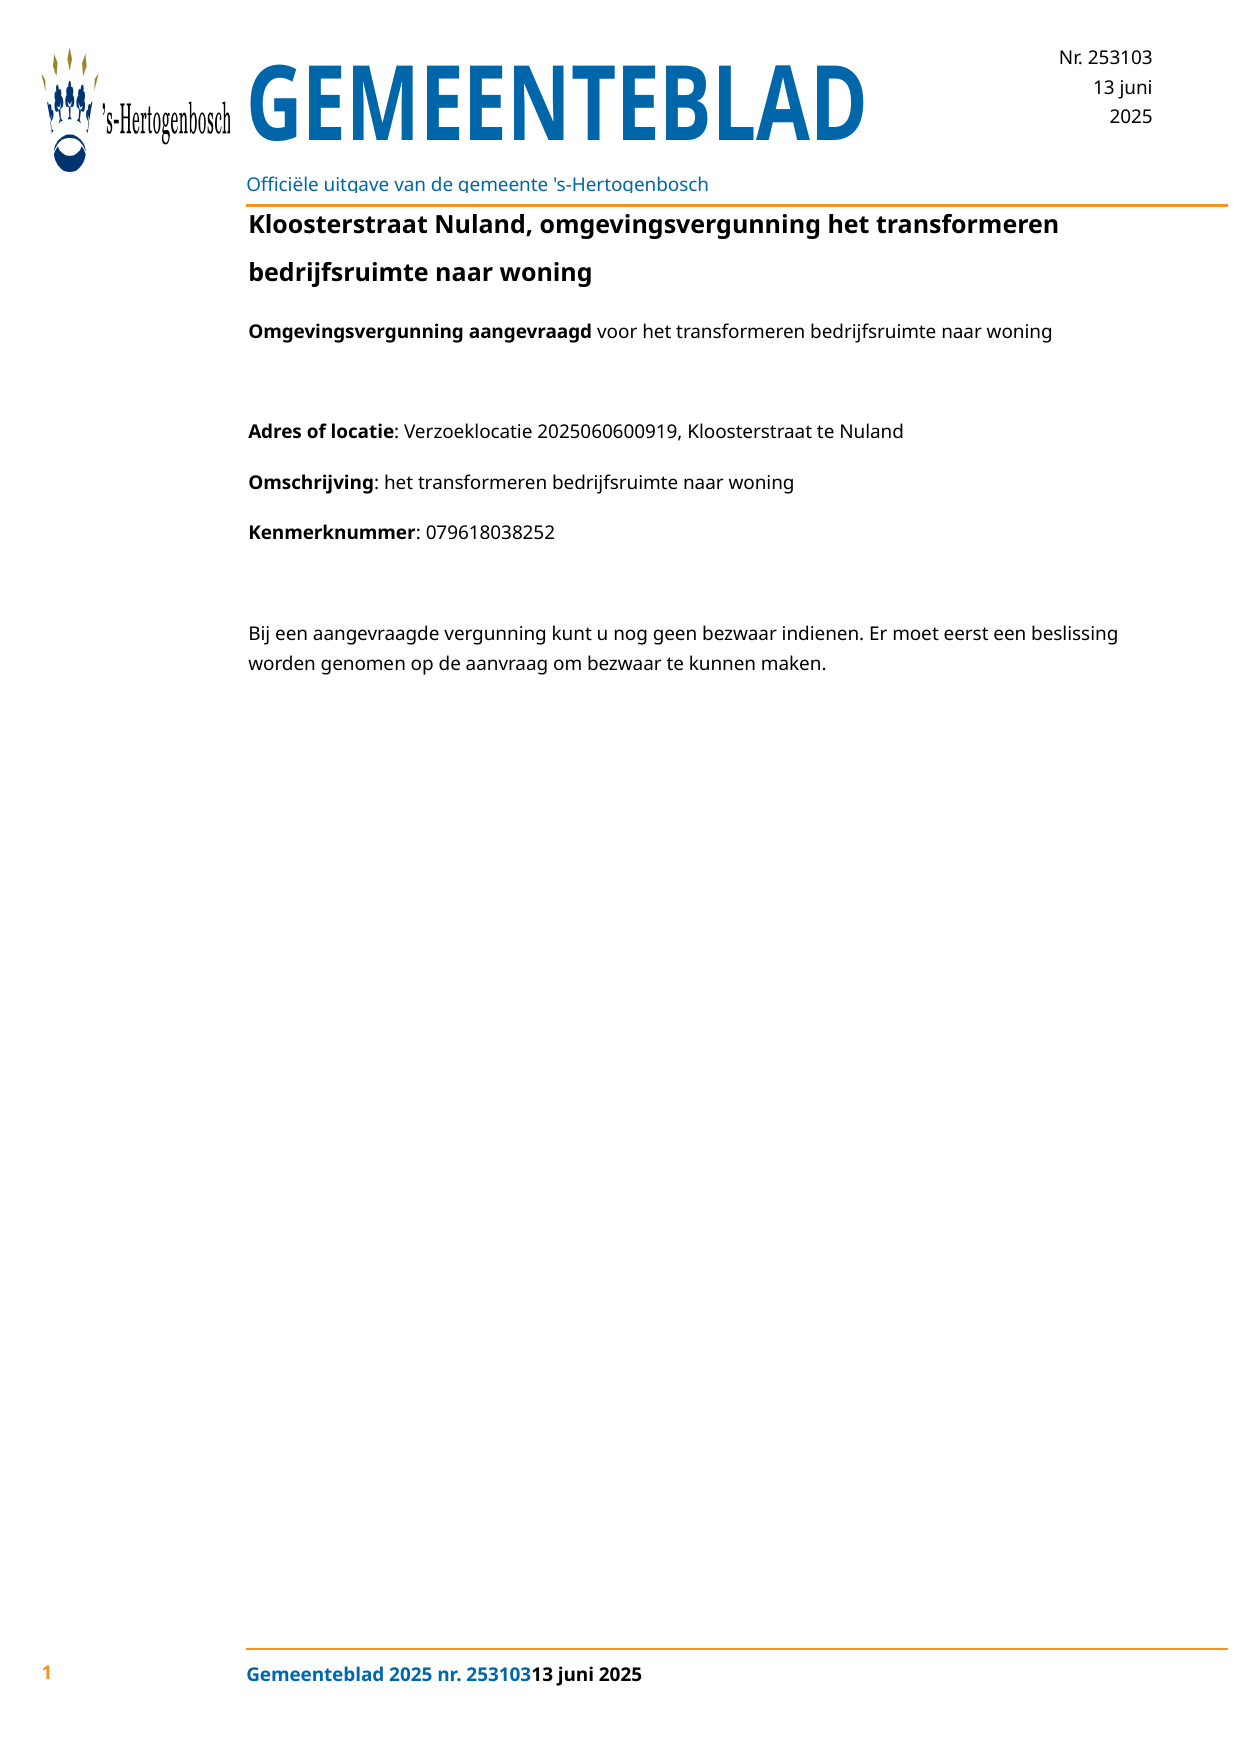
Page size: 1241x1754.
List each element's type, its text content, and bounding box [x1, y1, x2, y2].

text Omschrijving: het transformeren bedrijfsruimte naar woning [248, 469, 1152, 495]
text Kenmerknummer: 079618038252 [248, 519, 1152, 545]
picture [41, 47, 231, 172]
text Adres of locatie: Verzoeklocatie 2025060600919, Kloosterstraat te Nuland [248, 419, 1152, 444]
text Omgevingsvergunning aangevraagd voor het transformeren bedrijfsruimte naar woning [248, 318, 1152, 344]
text Kloosterstraat Nuland, omgevingsvergunning het transformeren bedrijfsruimte naar woning [248, 207, 1152, 288]
text Bij een aangevraagde vergunning kunt u nog geen bezwaar indienen. Er moet eerst een beslissing worden genomen op de aanvraag om bezwaar te kunnen maken. [248, 620, 1152, 676]
